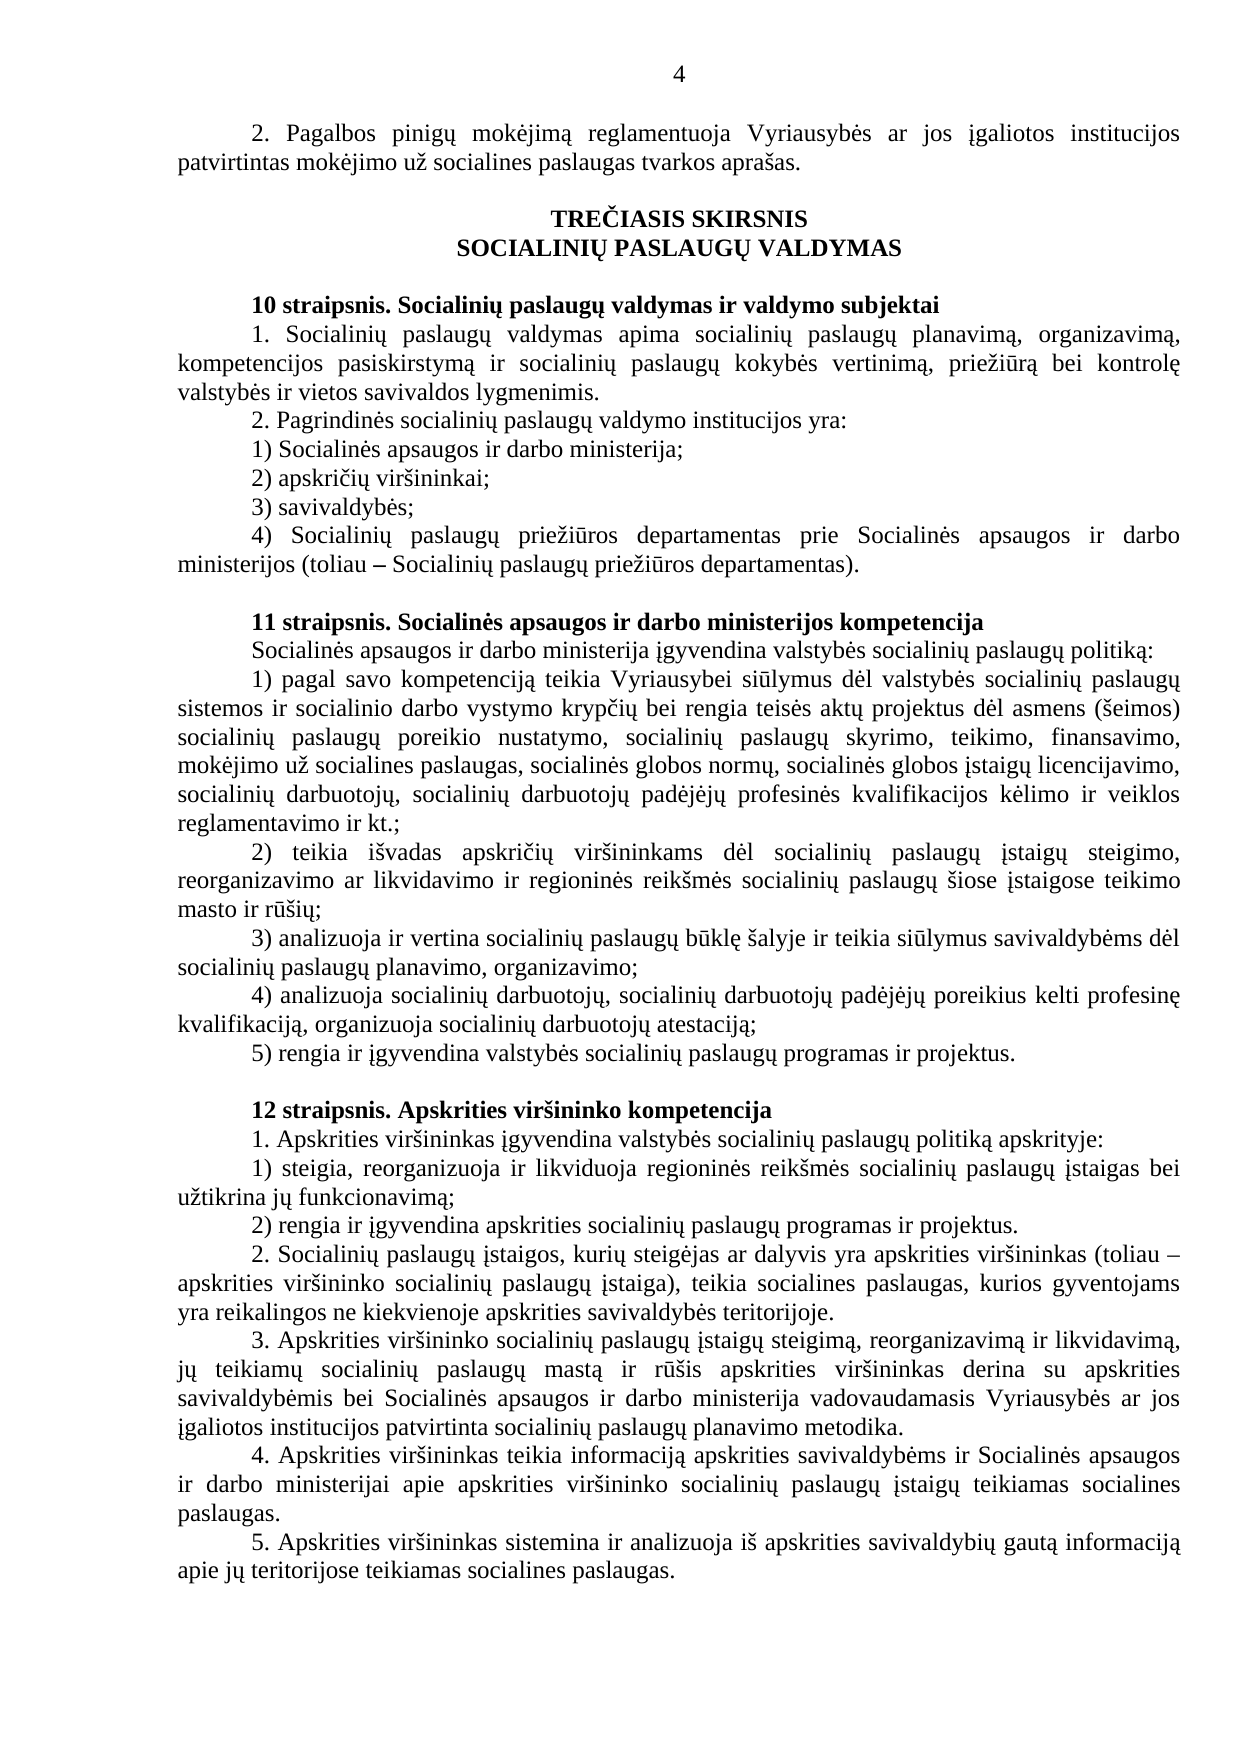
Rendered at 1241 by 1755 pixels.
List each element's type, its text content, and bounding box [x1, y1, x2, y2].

text 2) rengia ir įgyvendina apskrities socialinių paslaugų programas ir projektus. [177, 1211, 1181, 1239]
text 2) teikia išvadas apskričių viršininkams dėl socialinių paslaugų įstaigų steigimo, reorganizavimo ar likvidavimo ir regioninės reikšmės socialinių paslaugų šiose įstaigose teikimo masto ir rūšių; [177, 837, 1181, 923]
text 1. Apskrities viršininkas įgyvendina valstybės socialinių paslaugų politiką apskrityje: [177, 1124, 1181, 1153]
text 1) steigia, reorganizuoja ir likviduoja regioninės reikšmės socialinių paslaugų įstaigas bei užtikrina jų funkcionavimą; [177, 1153, 1181, 1211]
text 3) analizuoja ir vertina socialinių paslaugų būklę šalyje ir teikia siūlymus savivaldybėms dėl socialinių paslaugų planavimo, organizavimo; [177, 923, 1181, 981]
text 4) analizuoja socialinių darbuotojų, socialinių darbuotojų padėjėjų poreikius kelti profesinę kvalifikaciją, organizuoja socialinių darbuotojų atestaciją; [177, 981, 1181, 1038]
text TREČIASIS SKIRSNIS [177, 204, 1181, 233]
text 2. Pagrindinės socialinių paslaugų valdymo institucijos yra: [177, 406, 1181, 434]
text 2. Pagalbos pinigų mokėjimą reglamentuoja Vyriausybės ar jos įgaliotos institucijos patvirtintas mokėjimo už socialines paslaugas tvarkos aprašas. [177, 118, 1181, 176]
text 5. Apskrities viršininkas sistemina ir analizuoja iš apskrities savivaldybių gautą informaciją apie jų teritorijose teikiamas socialines paslaugas. [177, 1527, 1181, 1584]
text 3) savivaldybės; [177, 492, 1181, 521]
text 10 straipsnis. Socialinių paslaugų valdymas ir valdymo subjektai [177, 291, 1181, 319]
text 3. Apskrities viršininko socialinių paslaugų įstaigų steigimą, reorganizavimą ir likvidavimą, jų teikiamų socialinių paslaugų mastą ir rūšis apskrities viršininkas derina su apskrities savivaldybėmis bei Socialinės apsaugos ir darbo ministerija vadovaudamasis Vyriausybės ar jos įgaliotos institucijos patvirtinta socialinių paslaugų planavimo metodika. [177, 1326, 1181, 1441]
text 1) Socialinės apsaugos ir darbo ministerija; [177, 434, 1181, 463]
text 2) apskričių viršininkai; [177, 463, 1181, 492]
text 5) rengia ir įgyvendina valstybės socialinių paslaugų programas ir projektus. [177, 1038, 1181, 1067]
text 4) Socialinių paslaugų priežiūros departamentas prie Socialinės apsaugos ir darbo ministerijos (toliau – Socialinių paslaugų priežiūros departamentas). [177, 521, 1181, 578]
text 1. Socialinių paslaugų valdymas apima socialinių paslaugų planavimą, organizavimą, kompetencijos pasiskirstymą ir socialinių paslaugų kokybės vertinimą, priežiūrą bei kontrolę valstybės ir vietos savivaldos lygmenimis. [177, 319, 1181, 406]
text 1) pagal savo kompetenciją teikia Vyriausybei siūlymus dėl valstybės socialinių paslaugų sistemos ir socialinio darbo vystymo krypčių bei rengia teisės aktų projektus dėl asmens (šeimos) socialinių paslaugų poreikio nustatymo, socialinių paslaugų skyrimo, teikimo, finansavimo, mokėjimo už socialines paslaugas, socialinės globos normų, socialinės globos įstaigų licencijavimo, socialinių darbuotojų, socialinių darbuotojų padėjėjų profesinės kvalifikacijos kėlimo ir veiklos reglamentavimo ir kt.; [177, 664, 1181, 837]
text 11 straipsnis. Socialinės apsaugos ir darbo ministerijos kompetencija [177, 607, 1181, 636]
text SOCIALINIŲ PASLAUGŲ VALDYMAS [177, 233, 1181, 262]
text 4. Apskrities viršininkas teikia informaciją apskrities savivaldybėms ir Socialinės apsaugos ir darbo ministerijai apie apskrities viršininko socialinių paslaugų įstaigų teikiamas socialines paslaugas. [177, 1441, 1181, 1527]
text 12 straipsnis. Apskrities viršininko kompetencija [177, 1096, 1181, 1124]
text 2. Socialinių paslaugų įstaigos, kurių steigėjas ar dalyvis yra apskrities viršininkas (toliau – apskrities viršininko socialinių paslaugų įstaiga), teikia socialines paslaugas, kurios gyventojams yra reikalingos ne kiekvienoje apskrities savivaldybės teritorijoje. [177, 1239, 1181, 1326]
text Socialinės apsaugos ir darbo ministerija įgyvendina valstybės socialinių paslaugų politiką: [177, 636, 1181, 664]
